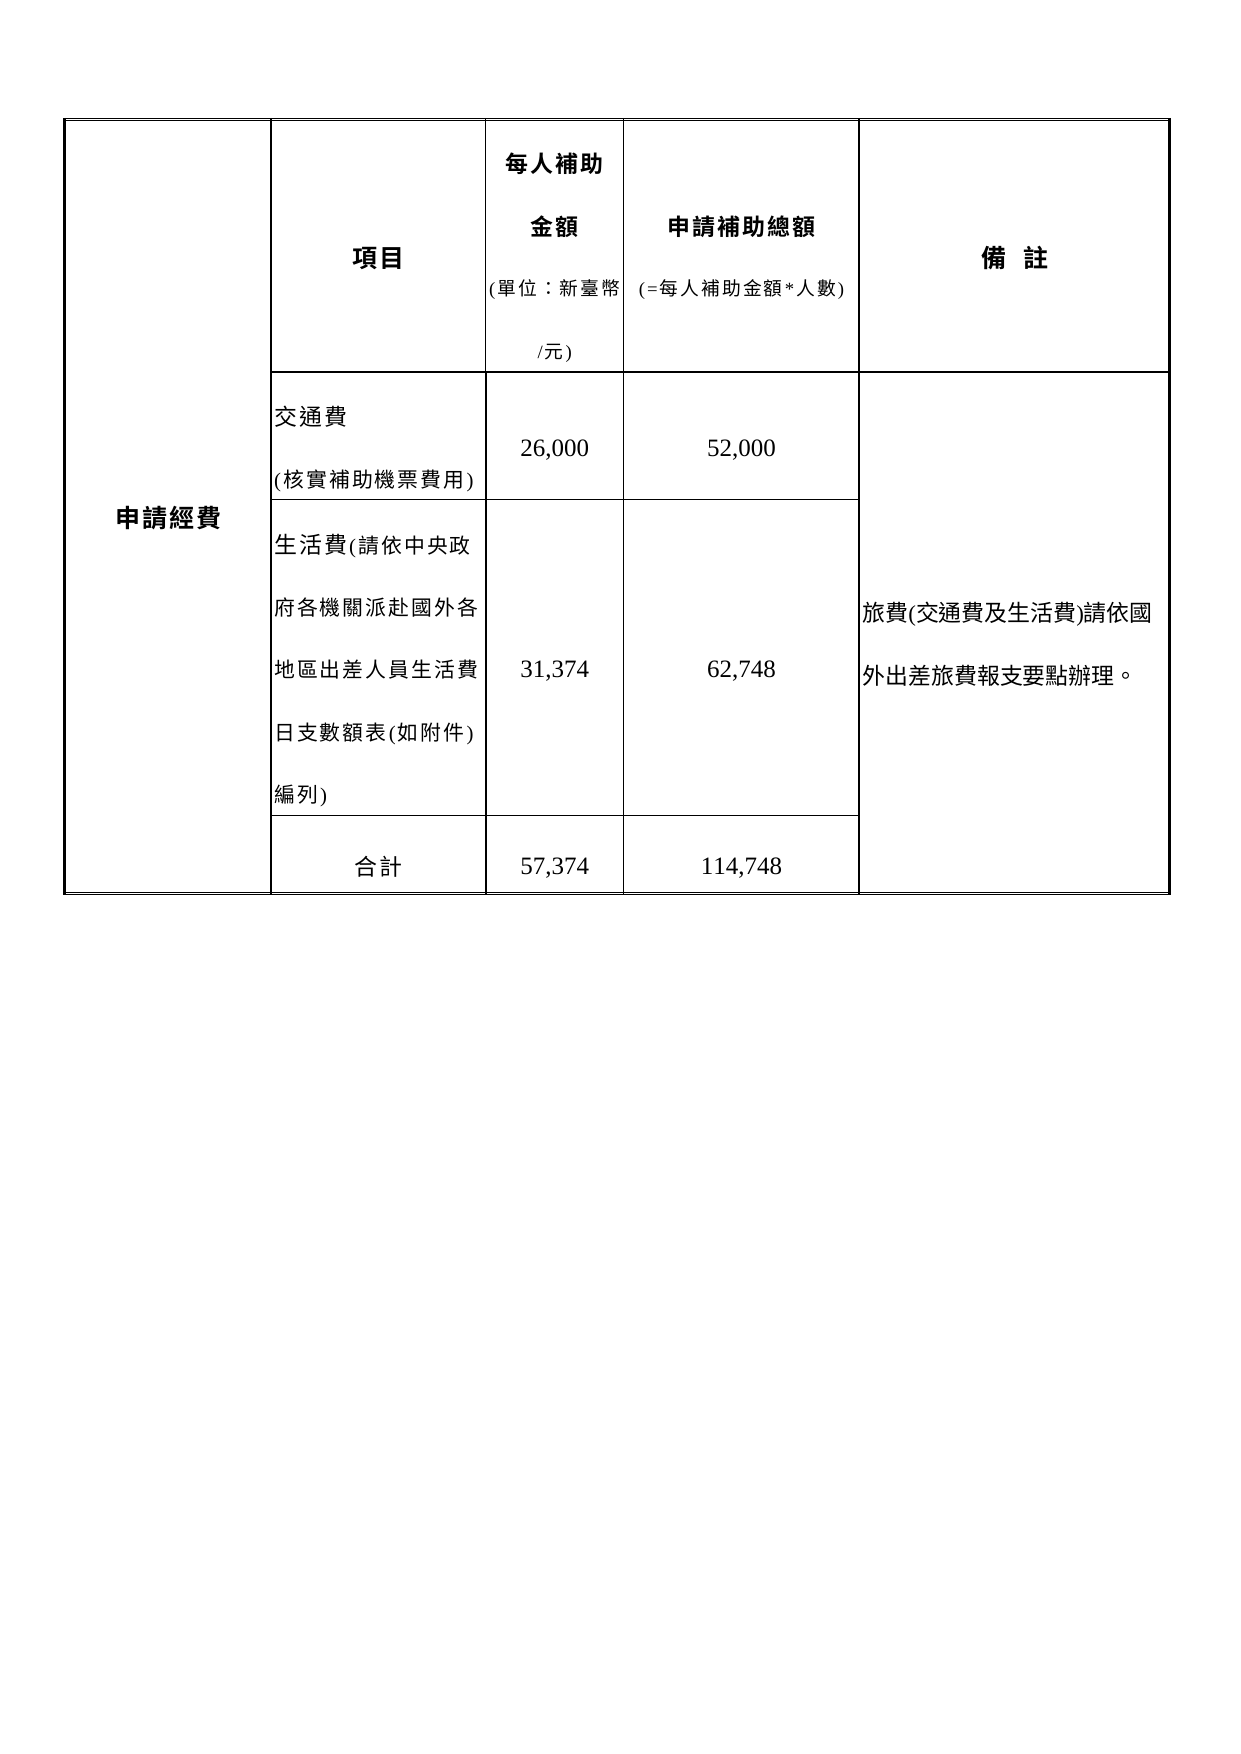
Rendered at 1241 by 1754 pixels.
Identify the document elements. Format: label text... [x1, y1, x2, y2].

table_cell 申請補助總額 (=每人補助金額*人數) [624, 121, 858, 371]
table_cell 31,374 [487, 500, 623, 815]
table_cell 26,000 [487, 373, 623, 499]
table_cell 申請經費 [66, 121, 270, 892]
table_cell 合計 [272, 816, 485, 892]
table_cell 備 註 [860, 121, 1168, 371]
table_cell 114,748 [624, 816, 858, 892]
table_cell 交通費 (核實補助機票費用) [272, 373, 485, 499]
table_cell 項目 [272, 121, 485, 371]
table_cell 52,000 [624, 373, 858, 499]
table_cell 旅費(交通費及生活費)請依國外出差旅費報支要點辦理。 [860, 373, 1168, 892]
table_cell 每人補助 金額 (單位：新臺幣/元) [486, 121, 623, 371]
table_cell 57,374 [487, 816, 623, 892]
table_cell 生活費(請依中央政府各機關派赴國外各地區出差人員生活費日支數額表(如附件)編列) [272, 500, 485, 815]
table_cell 62,748 [624, 500, 858, 815]
